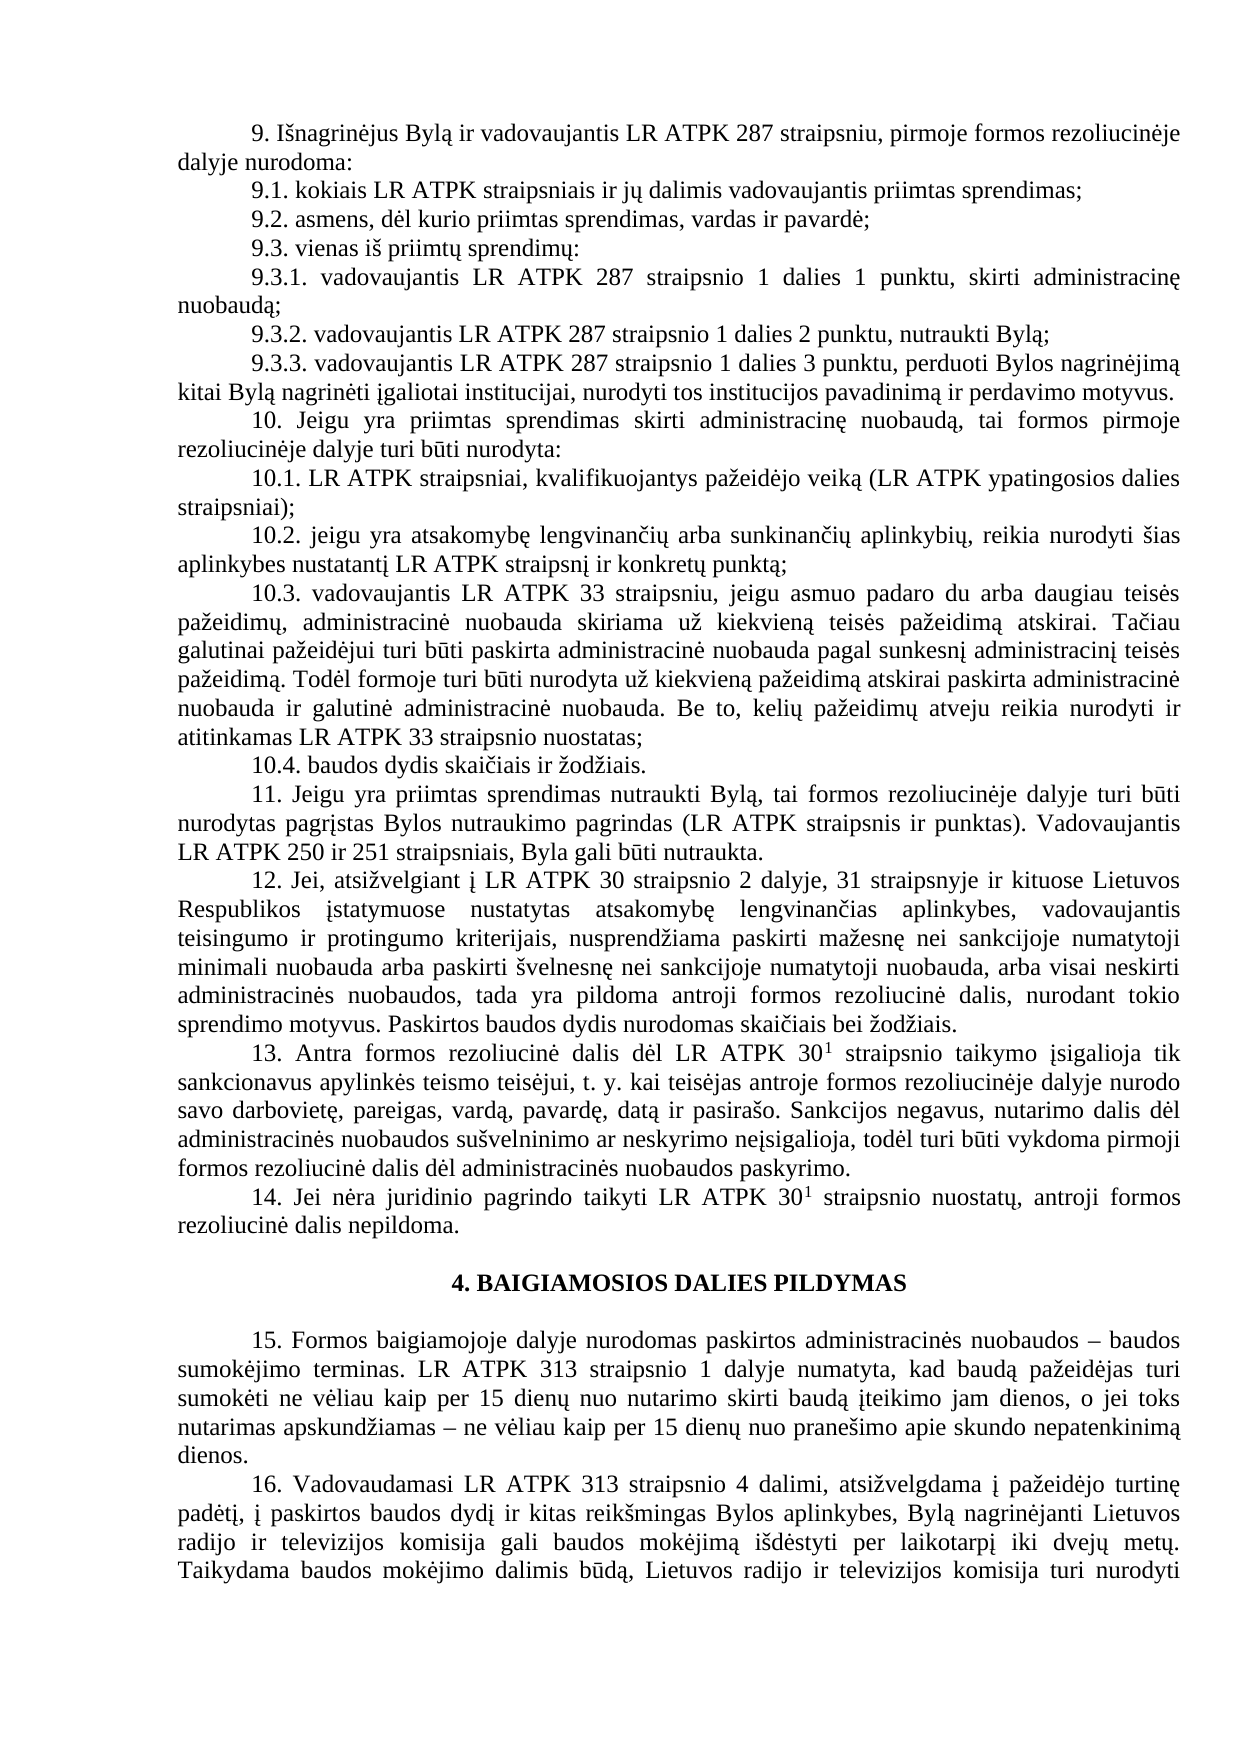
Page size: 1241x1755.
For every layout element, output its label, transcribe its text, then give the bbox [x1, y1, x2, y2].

text 9.3. vienas iš priimtų sprendimų: [177, 233, 1181, 262]
text 12. Jei, atsižvelgiant į LR ATPK 30 straipsnio 2 dalyje, 31 straipsnyje ir kituose Lietuvos Respublikos įstatymuose nustatytas atsakomybę lengvinančias aplinkybes, vadovaujantis teisingumo ir protingumo kriterijais, nusprendžiama paskirti mažesnę nei sankcijoje numatytoji minimali nuobauda arba paskirti švelnesnę nei sankcijoje numatytoji nuobauda, arba visai neskirti administracinės nuobaudos, tada yra pildoma antroji formos rezoliucinė dalis, nurodant tokio sprendimo motyvus. Paskirtos baudos dydis nurodomas skaičiais bei žodžiais. [177, 866, 1181, 1038]
text 10.3. vadovaujantis LR ATPK 33 straipsniu, jeigu asmuo padaro du arba daugiau teisės pažeidimų, administracinė nuobauda skiriama už kiekvieną teisės pažeidimą atskirai. Tačiau galutinai pažeidėjui turi būti paskirta administracinė nuobauda pagal sunkesnį administracinį teisės pažeidimą. Todėl formoje turi būti nurodyta už kiekvieną pažeidimą atskirai paskirta administracinė nuobauda ir galutinė administracinė nuobauda. Be to, kelių pažeidimų atveju reikia nurodyti ir atitinkamas LR ATPK 33 straipsnio nuostatas; [177, 578, 1181, 751]
text 9.3.2. vadovaujantis LR ATPK 287 straipsnio 1 dalies 2 punktu, nutraukti Bylą; [177, 319, 1181, 348]
text 10.4. baudos dydis skaičiais ir žodžiais. [177, 751, 1181, 779]
text 9.3.1. vadovaujantis LR ATPK 287 straipsnio 1 dalies 1 punktu, skirti administracinę nuobaudą; [177, 262, 1181, 319]
text 9.1. kokiais LR ATPK straipsniais ir jų dalimis vadovaujantis priimtas sprendimas; [177, 176, 1181, 204]
text 10. Jeigu yra priimtas sprendimas skirti administracinę nuobaudą, tai formos pirmoje rezoliucinėje dalyje turi būti nurodyta: [177, 406, 1181, 463]
text 16. Vadovaudamasi LR ATPK 313 straipsnio 4 dalimi, atsižvelgdama į pažeidėjo turtinę padėtį, į paskirtos baudos dydį ir kitas reikšmingas Bylos aplinkybes, Bylą nagrinėjanti Lietuvos radijo ir televizijos komisija gali baudos mokėjimą išdėstyti per laikotarpį iki dvejų metų. Taikydama baudos mokėjimo dalimis būdą, Lietuvos radijo ir televizijos komisija turi nurodyti [177, 1469, 1181, 1584]
text 10.2. jeigu yra atsakomybę lengvinančių arba sunkinančių aplinkybių, reikia nurodyti šias aplinkybes nustatantį LR ATPK straipsnį ir konkretų punktą; [177, 521, 1181, 578]
text 9.3.3. vadovaujantis LR ATPK 287 straipsnio 1 dalies 3 punktu, perduoti Bylos nagrinėjimą kitai Bylą nagrinėti įgaliotai institucijai, nurodyti tos institucijos pavadinimą ir perdavimo motyvus. [177, 348, 1181, 406]
text 15. Formos baigiamojoje dalyje nurodomas paskirtos administracinės nuobaudos – baudos sumokėjimo terminas. LR ATPK 313 straipsnio 1 dalyje numatyta, kad baudą pažeidėjas turi sumokėti ne vėliau kaip per 15 dienų nuo nutarimo skirti baudą įteikimo jam dienos, o jei toks nutarimas apskundžiamas – ne vėliau kaip per 15 dienų nuo pranešimo apie skundo nepatenkinimą dienos. [177, 1326, 1181, 1469]
text 13. Antra formos rezoliucinė dalis dėl LR ATPK 301 straipsnio taikymo įsigalioja tik sankcionavus apylinkės teismo teisėjui, t. y. kai teisėjas antroje formos rezoliucinėje dalyje nurodo savo darbovietę, pareigas, vardą, pavardę, datą ir pasirašo. Sankcijos negavus, nutarimo dalis dėl administracinės nuobaudos sušvelninimo ar neskyrimo neįsigalioja, todėl turi būti vykdoma pirmoji formos rezoliucinė dalis dėl administracinės nuobaudos paskyrimo. [177, 1038, 1181, 1182]
text 10.1. LR ATPK straipsniai, kvalifikuojantys pažeidėjo veiką (LR ATPK ypatingosios dalies straipsniai); [177, 463, 1181, 521]
text 4. BAIGIAMOSIOS DALIES PILDYMAS [177, 1268, 1181, 1297]
text 14. Jei nėra juridinio pagrindo taikyti LR ATPK 301 straipsnio nuostatų, antroji formos rezoliucinė dalis nepildoma. [177, 1182, 1181, 1239]
text 9. Išnagrinėjus Bylą ir vadovaujantis LR ATPK 287 straipsniu, pirmoje formos rezoliucinėje dalyje nurodoma: [177, 118, 1181, 176]
text 9.2. asmens, dėl kurio priimtas sprendimas, vardas ir pavardė; [177, 204, 1181, 233]
text 11. Jeigu yra priimtas sprendimas nutraukti Bylą, tai formos rezoliucinėje dalyje turi būti nurodytas pagrįstas Bylos nutraukimo pagrindas (LR ATPK straipsnis ir punktas). Vadovaujantis LR ATPK 250 ir 251 straipsniais, Byla gali būti nutraukta. [177, 779, 1181, 866]
